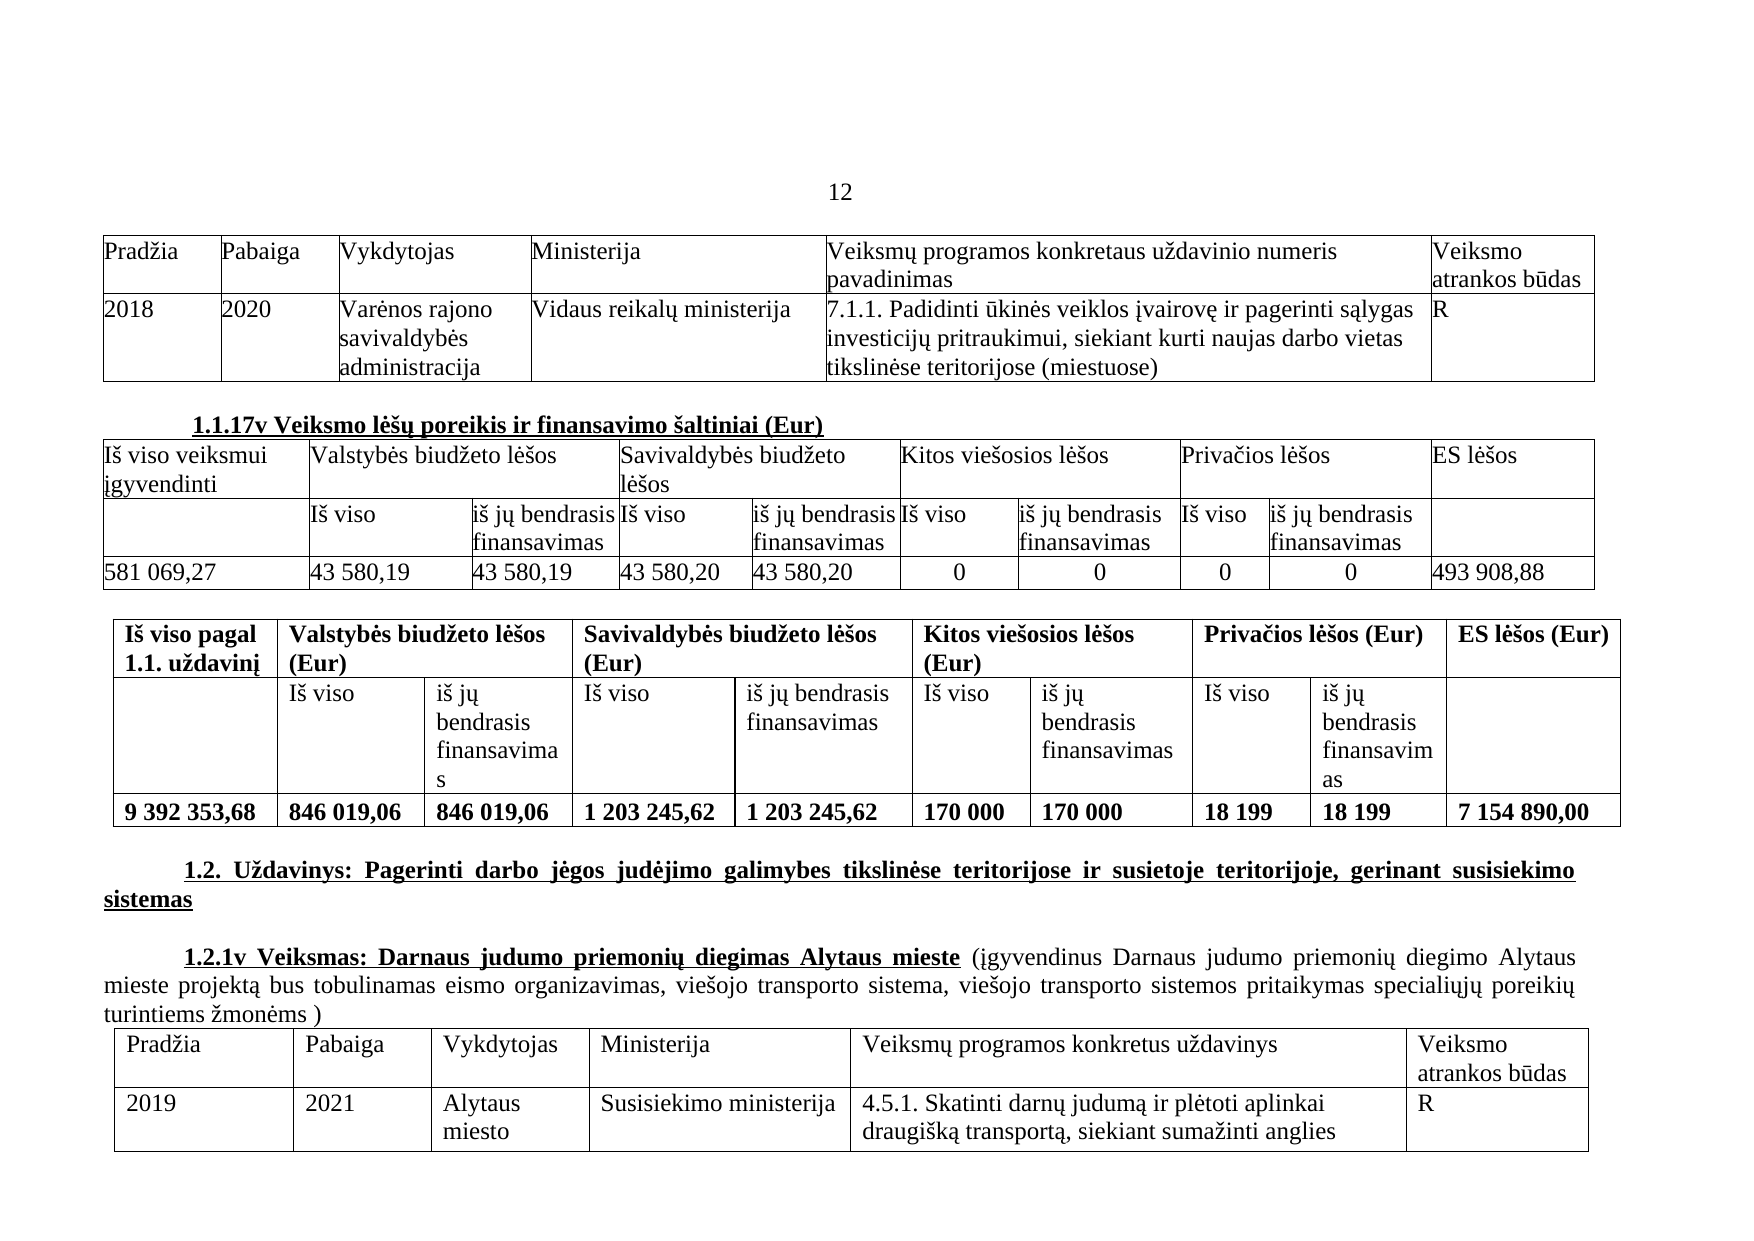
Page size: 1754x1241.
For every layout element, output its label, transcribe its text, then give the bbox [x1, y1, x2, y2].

table_cell [1447, 678, 1620, 793]
table_cell Iš viso [620, 499, 752, 556]
table_cell iš jų bendrasis finansavimas [1031, 678, 1192, 793]
text 1.1.17v Veiksmo lėšų poreikis ir finansavimo šaltiniai (Eur) [103, 410, 1577, 439]
table_cell 0 [1270, 557, 1431, 589]
text 1.2.1v Veiksmas: Darnaus judumo priemonių diegimas Alytaus mieste (įgyvendinus Darnaus judumo priemonių diegimo Alytaus mieste projektą bus tobulinamas eismo organizavimas, viešojo transporto sistema, viešojo transporto sistemos pritaikymas specialiųjų poreikių turintiems žmonėms ) [103, 942, 1577, 1028]
table_cell Iš viso [278, 678, 424, 793]
table_header Privačios lėšos (Eur) [1193, 620, 1446, 677]
table_header Ministerija [590, 1029, 850, 1087]
table_cell Iš viso [1193, 678, 1310, 793]
table_header Pabaiga [294, 1029, 431, 1087]
table_cell 43 580,19 [310, 557, 472, 589]
table_cell 170 000 [1031, 794, 1192, 826]
table_cell 9 392 353,68 [114, 794, 277, 826]
table_cell R [1432, 294, 1594, 381]
table_header Pradžia [115, 1029, 293, 1087]
table_header Kitos viešosios lėšos [901, 440, 1180, 498]
table_header Privačios lėšos [1181, 440, 1431, 498]
table_cell Varėnos rajono savivaldybės administracija [340, 294, 531, 381]
table_cell 493 908,88 [1432, 557, 1594, 589]
table_cell 43 580,19 [473, 557, 619, 589]
table_cell 170 000 [913, 794, 1030, 826]
table_cell Iš viso [913, 678, 1030, 793]
table_cell iš jų bendrasis finansavimas [1019, 499, 1180, 556]
table_header Iš viso pagal 1.1. uždavinį [114, 620, 277, 677]
table_cell 0 [901, 557, 1018, 589]
text 1.2. Uždavinys: Pagerinti darbo jėgos judėjimo galimybes tikslinėse teritorijose ir susietoje teritorijoje, gerinant susisiekimo sistemas [103, 856, 1577, 913]
table_cell [114, 678, 277, 793]
table_cell Iš viso [573, 678, 734, 793]
table_header Kitos viešosios lėšos (Eur) [913, 620, 1192, 677]
table_header Veiksmo atrankos būdas [1407, 1029, 1588, 1087]
table_cell 18 199 [1193, 794, 1310, 826]
table_cell 846 019,06 [278, 794, 424, 826]
table_cell 43 580,20 [620, 557, 752, 589]
table_header Vykdytojas [432, 1029, 589, 1087]
table_cell Iš viso [1181, 499, 1269, 556]
table_cell Alytaus miesto [432, 1088, 589, 1151]
table_cell [104, 499, 309, 556]
table_cell 0 [1019, 557, 1180, 589]
table_cell 7.1.1. Padidinti ūkinės veiklos įvairovę ir pagerinti sąlygas investicijų pritraukimui, siekiant kurti naujas darbo vietas tikslinėse teritorijose (miestuose) [827, 294, 1431, 381]
table_cell 4.5.1. Skatinti darnų judumą ir plėtoti aplinkai draugišką transportą, siekiant sumažinti anglies [851, 1088, 1406, 1151]
table_cell [1432, 499, 1594, 556]
table_header Savivaldybės biudžeto lėšos (Eur) [573, 620, 912, 677]
table_header Pabaiga [222, 236, 339, 293]
table_header Vykdytojas [340, 236, 531, 293]
table_cell Susisiekimo ministerija [590, 1088, 850, 1151]
table_cell 43 580,20 [753, 557, 900, 589]
table_header Veiksmo atrankos būdas [1432, 236, 1594, 293]
table_cell iš jų bendrasis finansavimas [1311, 678, 1446, 793]
table_cell 18 199 [1311, 794, 1446, 826]
table_cell 2018 [104, 294, 221, 381]
table_header ES lėšos [1432, 440, 1594, 498]
table_cell 846 019,06 [425, 794, 572, 826]
table_header Ministerija [532, 236, 826, 293]
table_header ES lėšos (Eur) [1447, 620, 1620, 677]
table_cell 7 154 890,00 [1447, 794, 1620, 826]
table_cell R [1407, 1088, 1588, 1151]
table_cell 2019 [115, 1088, 293, 1151]
table_cell iš jų bendrasis finansavimas [1270, 499, 1431, 556]
table_header Valstybės biudžeto lėšos (Eur) [278, 620, 572, 677]
table_header Iš viso veiksmui įgyvendinti [104, 440, 309, 498]
table_cell iš jų bendrasis finansavimas [473, 499, 619, 556]
table_cell Iš viso [310, 499, 472, 556]
table_cell 2020 [222, 294, 339, 381]
table_cell iš jų bendrasis finansavimas [753, 499, 900, 556]
table_cell 1 203 245,62 [736, 794, 912, 826]
table_cell 0 [1181, 557, 1269, 589]
table_cell 581 069,27 [104, 557, 309, 589]
table_cell iš jų bendrasis finansavimas [425, 678, 572, 793]
table_header Savivaldybės biudžeto lėšos [620, 440, 900, 498]
table_header Valstybės biudžeto lėšos [310, 440, 619, 498]
table_cell Vidaus reikalų ministerija [532, 294, 826, 381]
table_cell iš jų bendrasis finansavimas [736, 678, 912, 793]
table_cell 2021 [294, 1088, 431, 1151]
table_header Veiksmų programos konkretus uždavinys [851, 1029, 1406, 1087]
table_cell 1 203 245,62 [573, 794, 734, 826]
table_cell Iš viso [901, 499, 1018, 556]
table_header Veiksmų programos konkretaus uždavinio numeris pavadinimas [827, 236, 1431, 293]
table_header Pradžia [104, 236, 221, 293]
